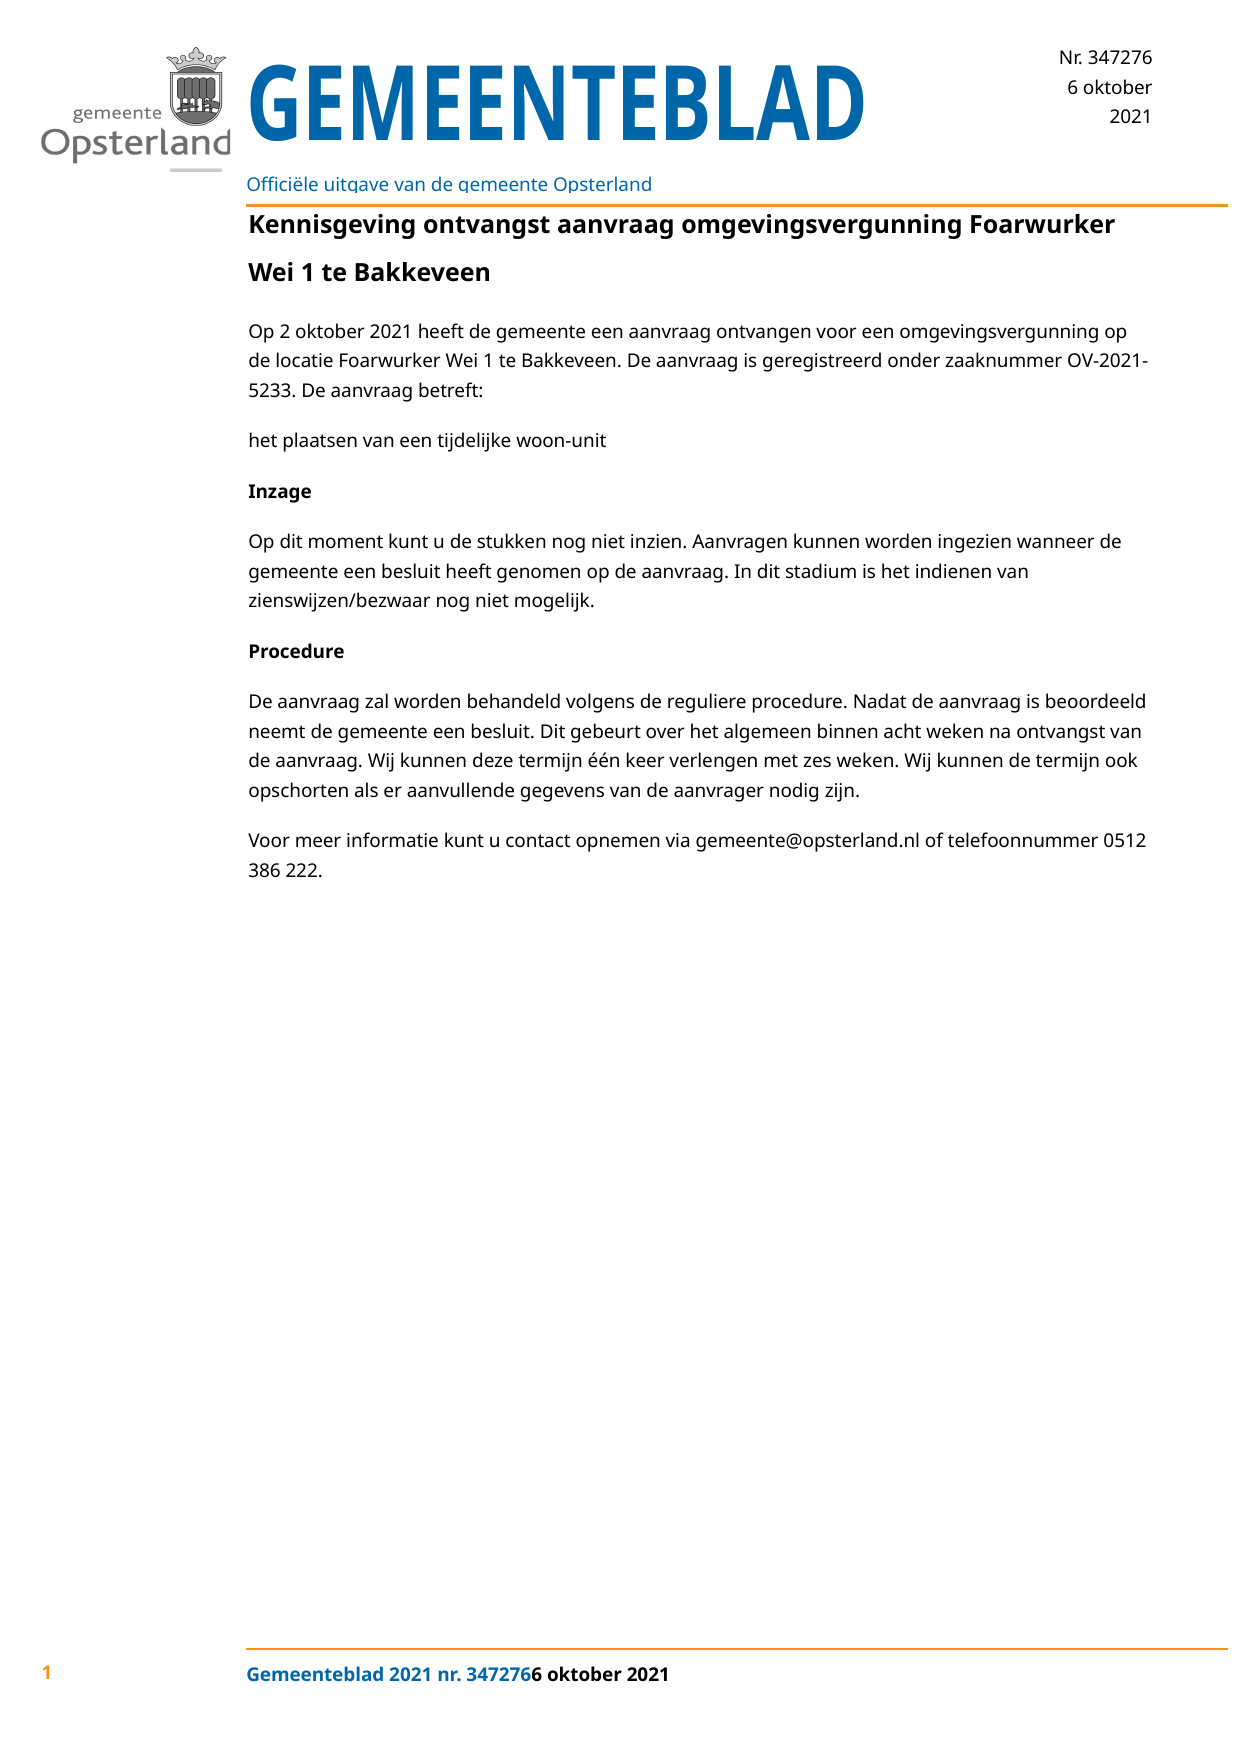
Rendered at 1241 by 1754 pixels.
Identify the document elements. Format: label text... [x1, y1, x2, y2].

text Kennisgeving ontvangst aanvraag omgevingsvergunning Foarwurker Wei 1 te Bakkeveen [248, 207, 1152, 288]
text Op 2 oktober 2021 heeft de gemeente een aanvraag ontvangen voor een omgevingsvergunning op de locatie Foarwurker Wei 1 te Bakkeveen. De aanvraag is geregistreerd onder zaaknummer OV-2021-5233. De aanvraag betreft: [248, 318, 1152, 403]
text De aanvraag zal worden behandeld volgens de reguliere procedure. Nadat de aanvraag is beoordeeld neemt de gemeente een besluit. Dit gebeurt over het algemeen binnen acht weken na ontvangst van de aanvraag. Wij kunnen deze termijn één keer verlengen met zes weken. Wij kunnen de termijn ook opschorten als er aanvullende gegevens van de aanvrager nodig zijn. [248, 688, 1152, 803]
picture [41, 47, 231, 172]
text Voor meer informatie kunt u contact opnemen via gemeente@opsterland.nl of telefoonnummer 0512 386 222. [248, 827, 1152, 883]
text het plaatsen van een tijdelijke woon-unit [248, 427, 1152, 453]
text Inzage [248, 478, 1152, 504]
text Op dit moment kunt u de stukken nog niet inzien. Aanvragen kunnen worden ingezien wanneer de gemeente een besluit heeft genomen op de aanvraag. In dit stadium is het indienen van zienswijzen/bezwaar nog niet mogelijk. [248, 528, 1152, 613]
text Procedure [248, 638, 1152, 664]
